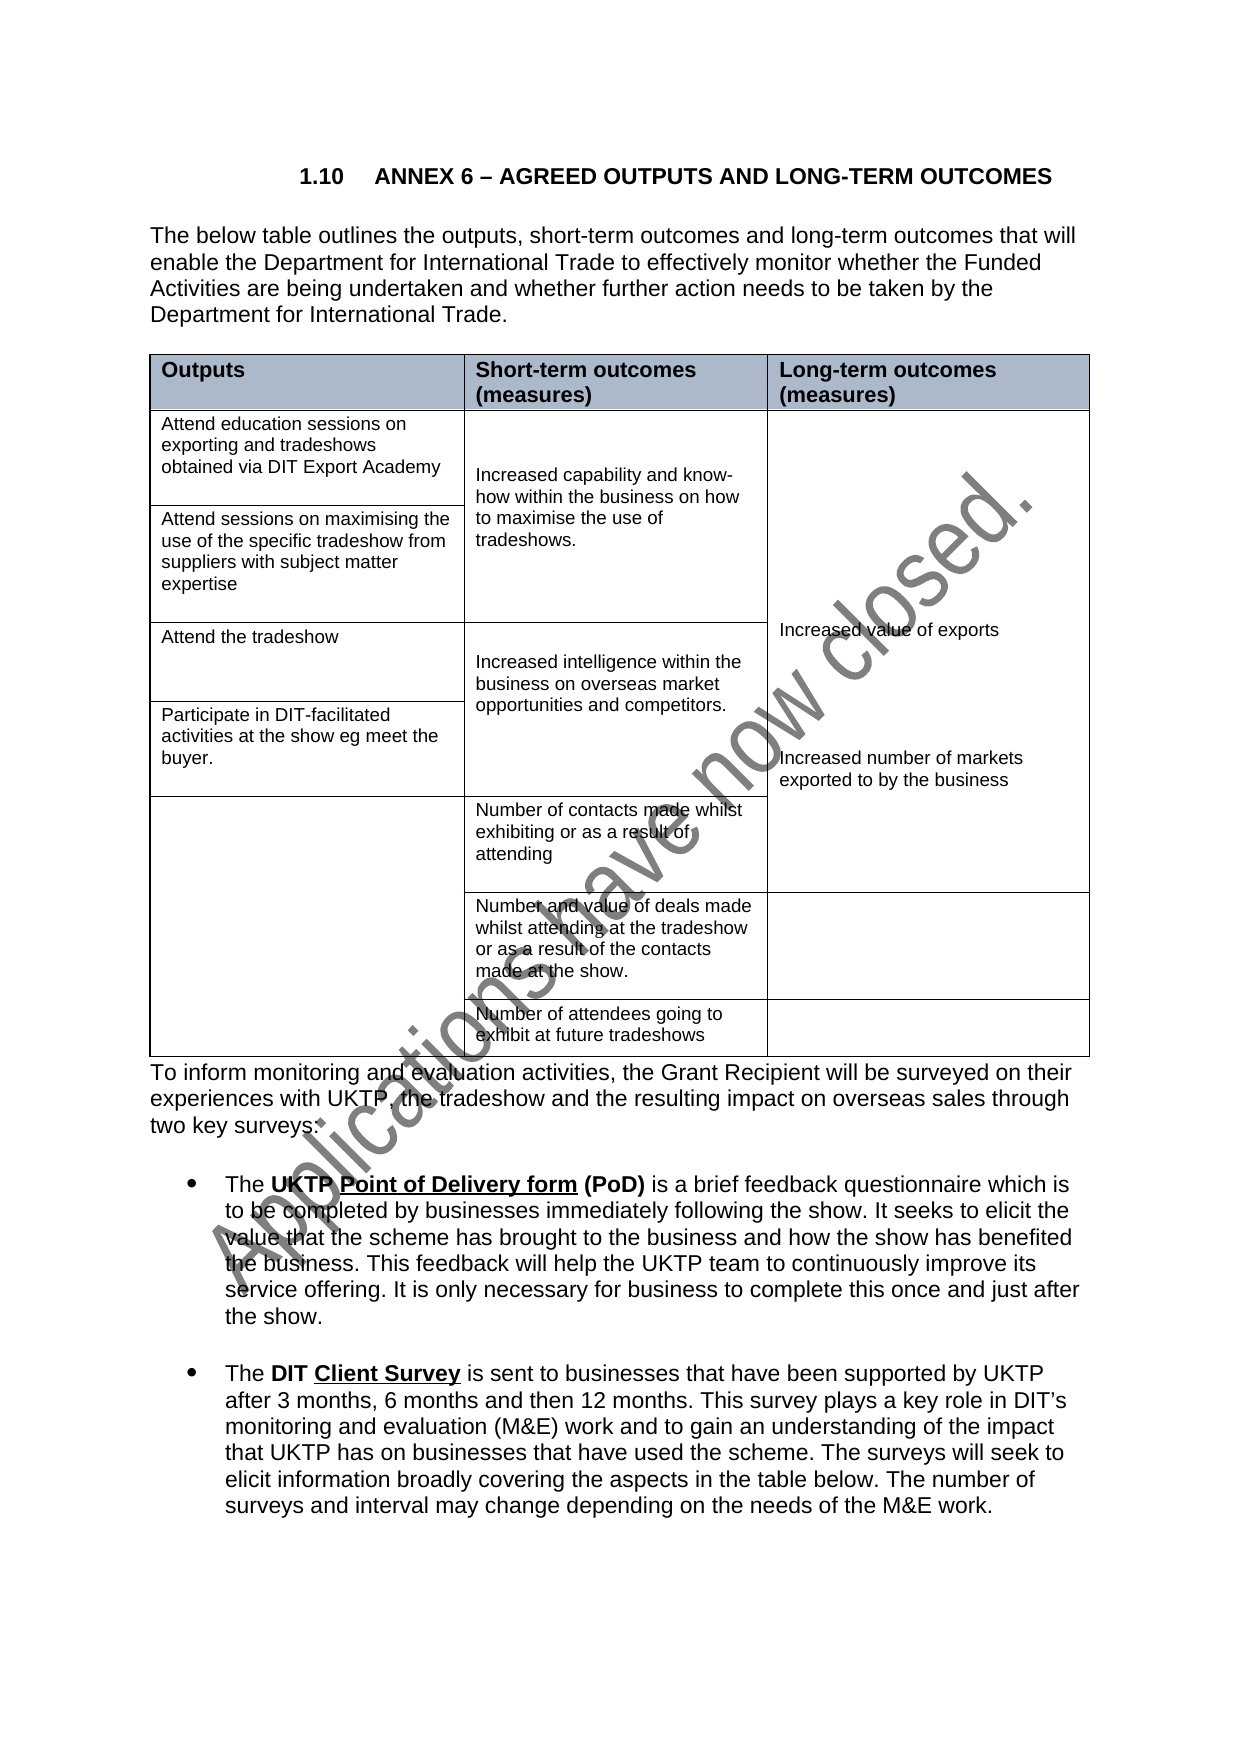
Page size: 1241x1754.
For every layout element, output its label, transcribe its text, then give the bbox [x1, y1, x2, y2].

table_cell [768, 1000, 1089, 1056]
table_cell Attend sessions on maximising the use of the specific tradeshow from suppliers with subject matter expertise [151, 506, 464, 622]
text To inform monitoring and evaluation activities, the Grant Recipient will be surveyed on their experiences with UKTP, the tradeshow and the resulting impact on overseas sales through two key surveys: [150, 1059, 1090, 1138]
table_cell Attend education sessions on exporting and tradeshows obtained via DIT Export Academy [151, 411, 464, 505]
table_header Outputs [151, 355, 464, 409]
list The UKTP Point of Delivery form (PoD) is a brief feedback questionnaire which is to be completed by businesses immediately following the show. It seeks to elicit the value that the scheme has brought to the business and how the show has benefited the business. This feedback will help the UKTP team to continuously improve its service offering. It is only necessary for business to complete this once and just after the show. [187, 1171, 1090, 1329]
table_cell Number of contacts made whilst exhibiting or as a result of attending [465, 797, 767, 892]
table_cell Participate in DIT-facilitated activities at the show eg meet the buyer. [151, 702, 464, 796]
table_header Long-term outcomes (measures) [768, 355, 1089, 409]
table_cell Increased capability and know-how within the business on how to maximise the use of tradeshows. [465, 411, 767, 622]
subtitle ANNEX 6 – AGREED OUTPUTS AND LONG-TERM OUTCOMES [261, 163, 1090, 189]
table_cell [448, 1019, 464, 1050]
table_cell Increased intelligence within the business on overseas market opportunities and competitors. [465, 623, 767, 796]
table_cell [151, 797, 464, 1056]
text The below table outlines the outputs, short-term outcomes and long-term outcomes that will enable the Department for International Trade to effectively monitor whether the Funded Activities are being undertaken and whether further action needs to be taken by the Department for International Trade. [150, 222, 1090, 327]
table_cell Number of attendees going to exhibit at future tradeshows [478, 1000, 767, 1056]
table_cell [768, 893, 1089, 999]
table_cell Increased value of exports Increased number of markets exported to by the business [768, 411, 1089, 892]
table_header Short-term outcomes (measures) [465, 355, 767, 409]
list The DIT Client Survey is sent to businesses that have been supported by UKTP after 3 months, 6 months and then 12 months. This survey plays a key role in DIT’s monitoring and evaluation (M&E) work and to gain an understanding of the impact that UKTP has on businesses that have used the scheme. The surveys will seek to elicit information broadly covering the aspects in the table below. The number of surveys and interval may change depending on the needs of the M&E work. [187, 1360, 1090, 1518]
table_cell Attend the tradeshow [151, 623, 464, 701]
table_cell Number and value of deals made whilst attending at the tradeshow or as a result of the contacts made at the show. [465, 893, 767, 999]
